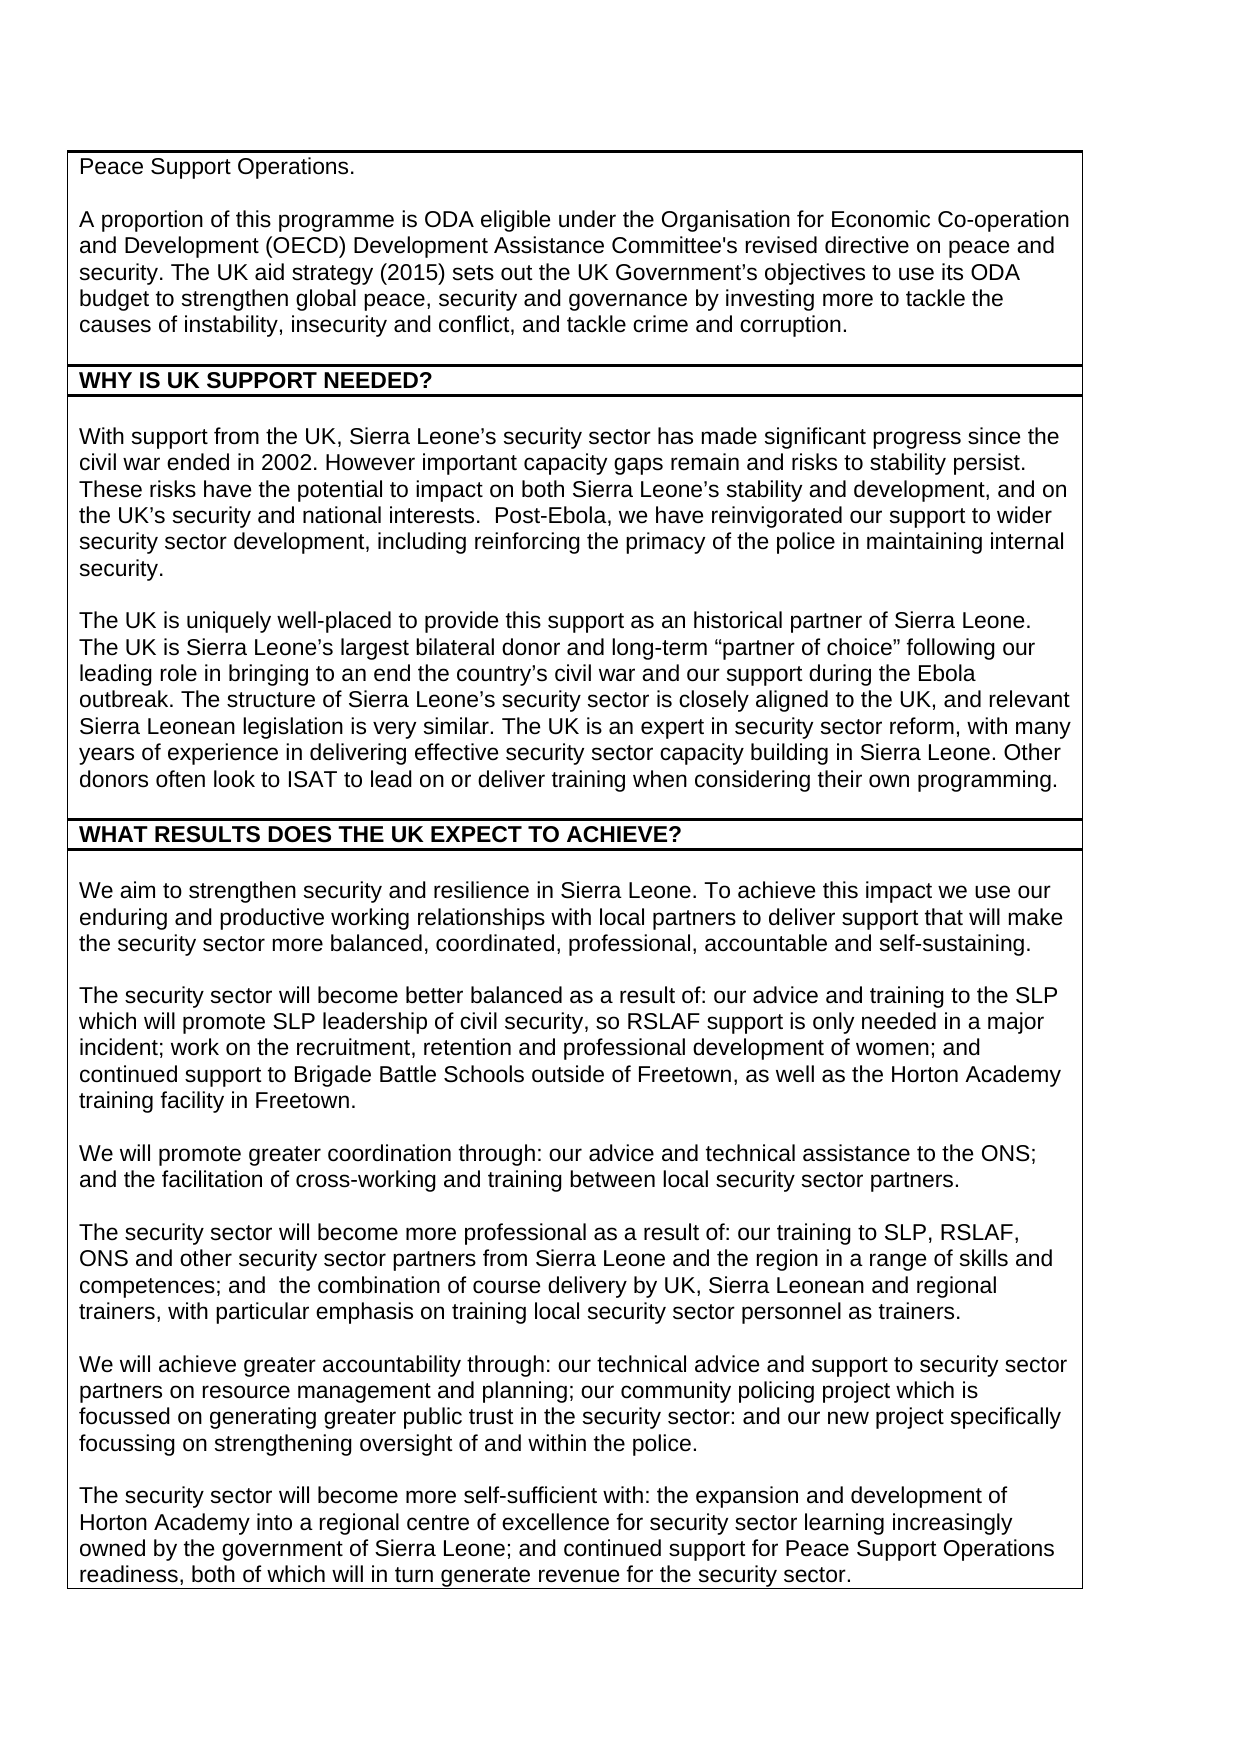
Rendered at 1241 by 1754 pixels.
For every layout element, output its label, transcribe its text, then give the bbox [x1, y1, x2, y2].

table_cell Peace Support Operations. A proportion of this programme is ODA eligible under the Organisation for Economic Co-operation and Development (OECD) Development Assistance Committee's revised directive on peace and security. The UK aid strategy (2015) sets out the UK Government’s objectives to use its ODA budget to strengthen global peace, security and governance by investing more to tackle the causes of instability, insecurity and conflict, and tackle crime and corruption. [68, 153, 1082, 364]
table_cell With support from the UK, Sierra Leone’s security sector has made significant progress since the civil war ended in 2002. However important capacity gaps remain and risks to stability persist. These risks have the potential to impact on both Sierra Leone’s stability and development, and on the UK’s security and national interests. Post-Ebola, we have reinvigorated our support to wider security sector development, including reinforcing the primacy of the police in maintaining internal security. The UK is uniquely well-placed to provide this support as an historical partner of Sierra Leone. The UK is Sierra Leone’s largest bilateral donor and long-term “partner of choice” following our leading role in bringing to an end the country’s civil war and our support during the Ebola outbreak. The structure of Sierra Leone’s security sector is closely aligned to the UK, and relevant Sierra Leonean legislation is very similar. The UK is an expert in security sector reform, with many years of experience in delivering effective security sector capacity building in Sierra Leone. Other donors often look to ISAT to lead on or deliver training when considering their own programming. [68, 397, 1082, 818]
table_cell We aim to strengthen security and resilience in Sierra Leone. To achieve this impact we use our enduring and productive working relationships with local partners to deliver support that will make the security sector more balanced, coordinated, professional, accountable and self-sustaining. The security sector will become better balanced as a result of: our advice and training to the SLP which will promote SLP leadership of civil security, so RSLAF support is only needed in a major incident; work on the recruitment, retention and professional development of women; and continued support to Brigade Battle Schools outside of Freetown, as well as the Horton Academy training facility in Freetown. We will promote greater coordination through: our advice and technical assistance to the ONS; and the facilitation of cross-working and training between local security sector partners. The security sector will become more professional as a result of: our training to SLP, RSLAF, ONS and other security sector partners from Sierra Leone and the region in a range of skills and competences; and the combination of course delivery by UK, Sierra Leonean and regional trainers, with particular emphasis on training local security sector personnel as trainers. We will achieve greater accountability through: our technical advice and support to security sector partners on resource management and planning; our community policing project which is focussed on generating greater public trust in the security sector: and our new project specifically focussing on strengthening oversight of and within the police. The security sector will become more self-sufficient with: the expansion and development of Horton Academy into a regional centre of excellence for security sector learning increasingly owned by the government of Sierra Leone; and continued support for Peace Support Operations readiness, both of which will in turn generate revenue for the security sector. [68, 851, 1082, 1588]
table_cell WHAT RESULTS DOES THE UK EXPECT TO ACHIEVE? [68, 821, 1082, 848]
table_cell WHY IS UK SUPPORT NEEDED? [68, 367, 1082, 393]
